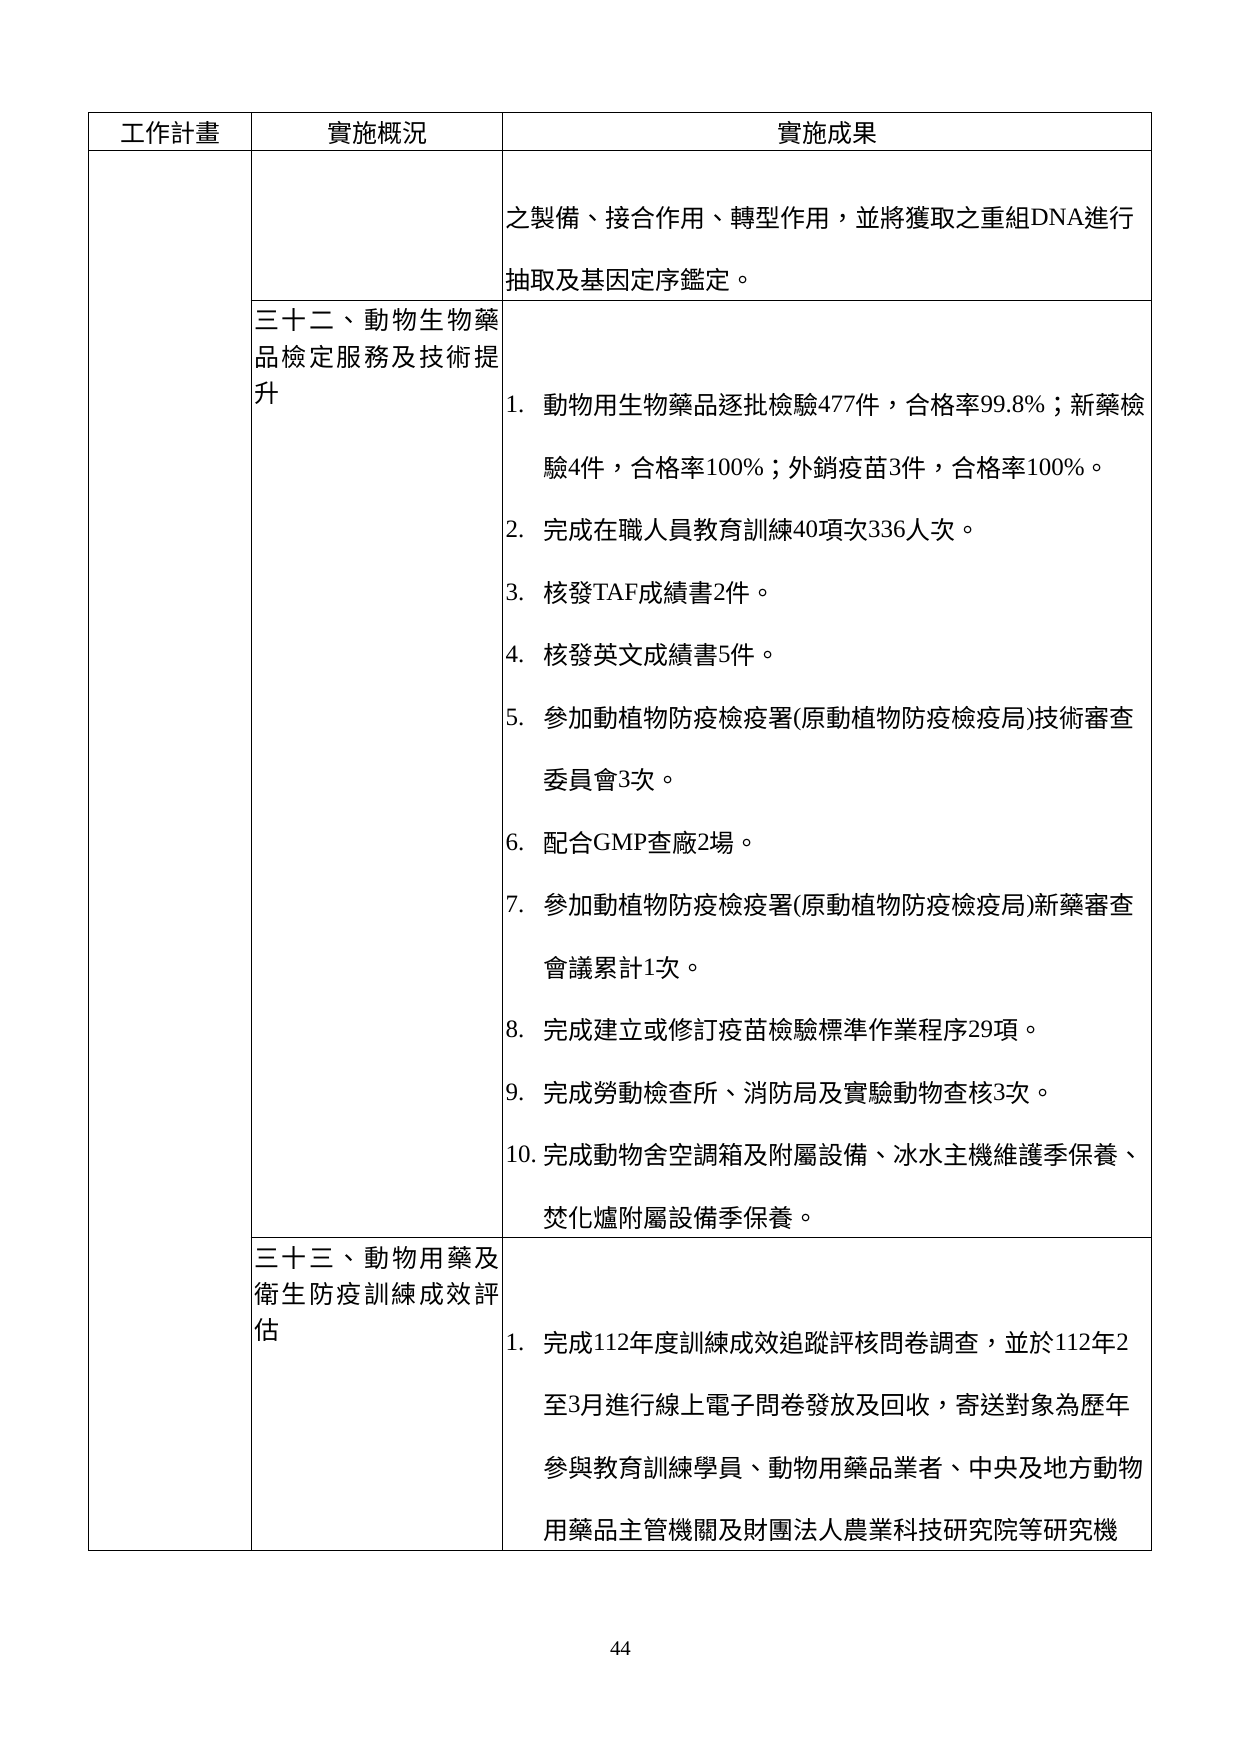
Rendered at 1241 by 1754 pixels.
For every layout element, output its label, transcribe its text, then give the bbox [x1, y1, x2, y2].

table_header 實施成果 [503, 113, 1151, 149]
table_cell [252, 151, 502, 300]
table_header 工作計畫 [89, 113, 251, 149]
table_cell 之製備、接合作用、轉型作用，並將獲取之重組DNA進行抽取及基因定序鑑定。 [503, 151, 1151, 300]
table_cell 三十二、動物生物藥品檢定服務及技術提升 [252, 301, 502, 1237]
table_cell 三十三、動物用藥及衛生防疫訓練成效評估 [252, 1238, 502, 1550]
table_cell 完成112年度訓練成效追蹤評核問卷調查，並於112年2至3月進行線上電子問卷發放及回收，寄送對象為歷年參與教育訓練學員、動物用藥品業者、中央及地方動物用藥品主管機關及財團法人農業科技研究院等研究機 [503, 1238, 1151, 1550]
table_cell [89, 151, 251, 1550]
table_header 實施概況 [252, 113, 502, 149]
table_cell 動物用生物藥品逐批檢驗477件，合格率99.8%；新藥檢驗4件，合格率100%；外銷疫苗3件，合格率100%。 完成在職人員教育訓練40項次336人次。 核發TAF成績書2件。 核發英文成績書5件。 參加動植物防疫檢疫署(原動植物防疫檢疫局)技術審查委員會3次。 配合GMP查廠2場。 參加動植物防疫檢疫署(原動植物防疫檢疫局)新藥審查會議累計1次。 完成建立或修訂疫苗檢驗標準作業程序29項。 完成勞動檢查所、消防局及實驗動物查核3次。 完成動物舍空調箱及附屬設備、冰水主機維護季保養、焚化爐附屬設備季保養。 [503, 301, 1151, 1237]
